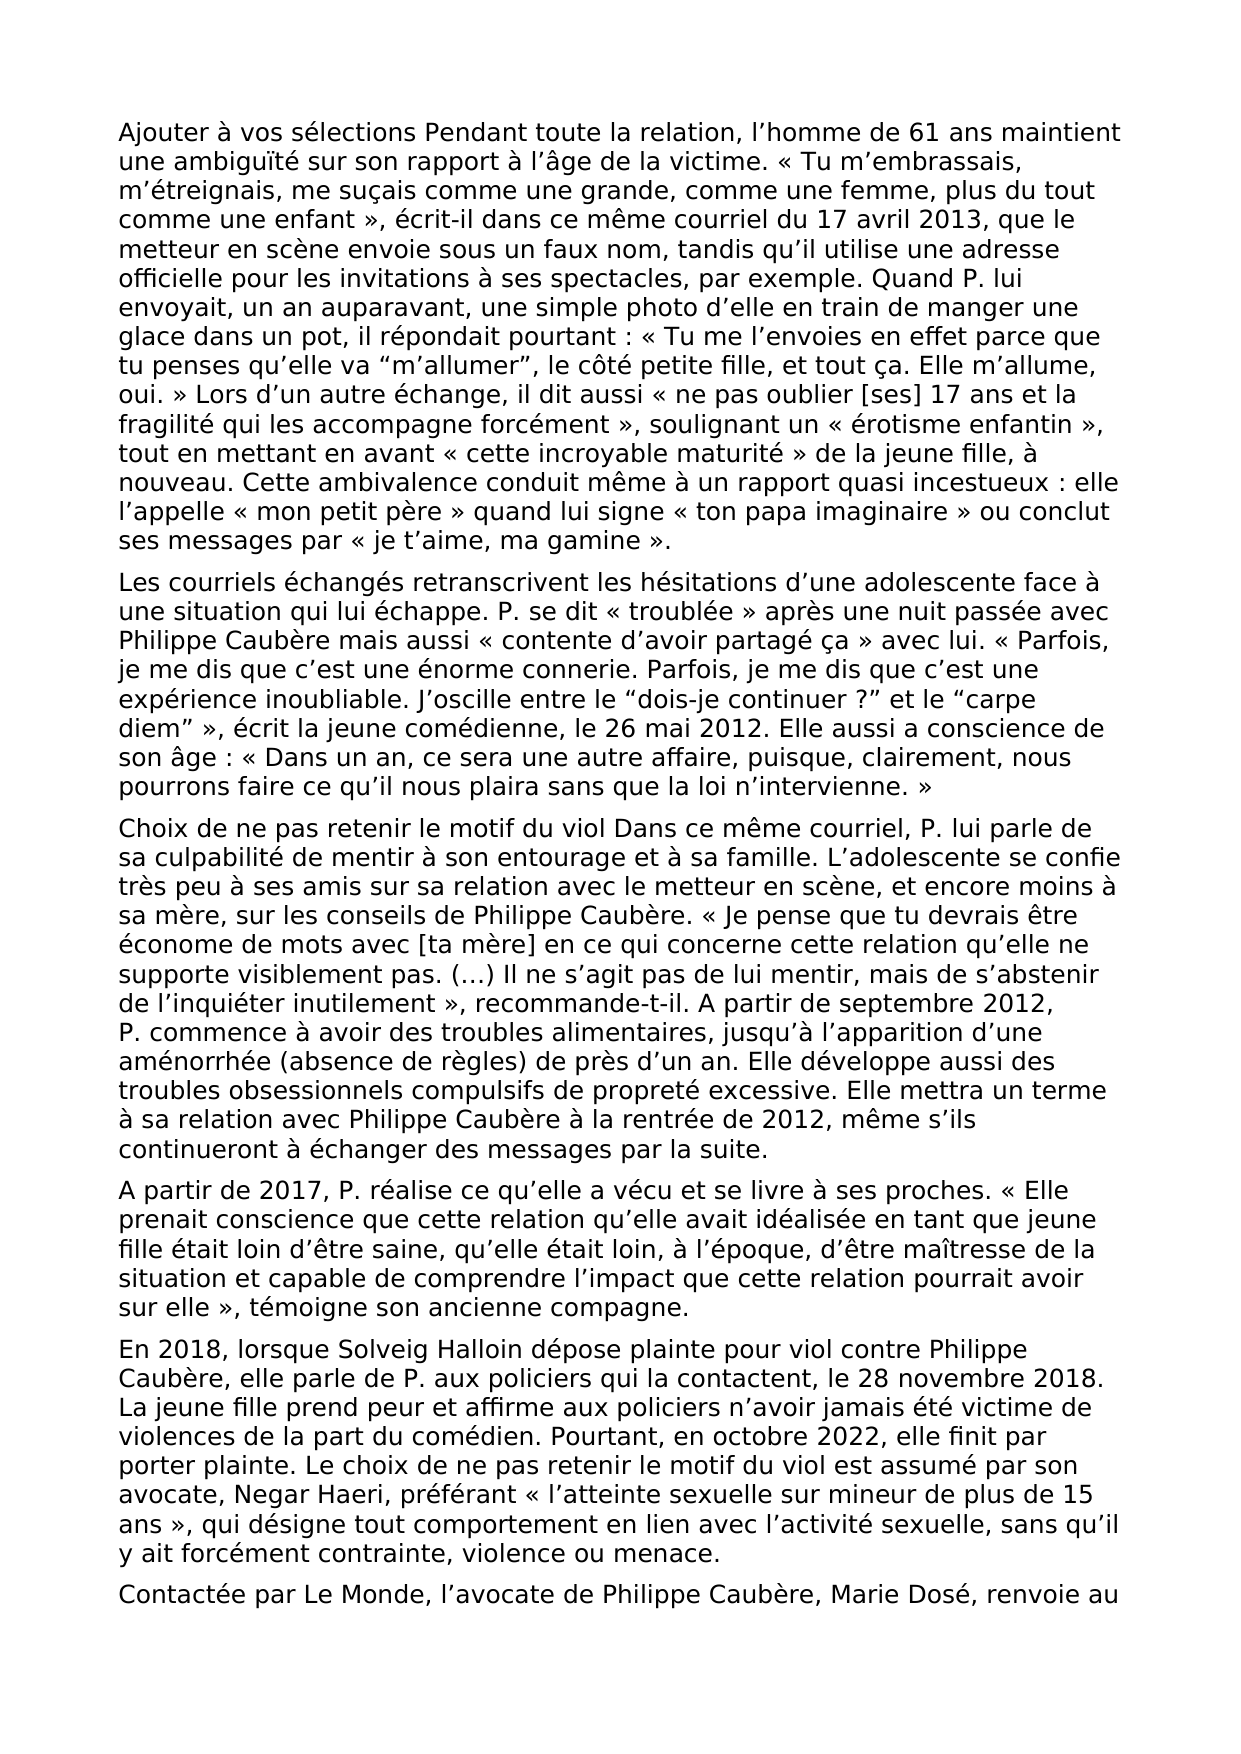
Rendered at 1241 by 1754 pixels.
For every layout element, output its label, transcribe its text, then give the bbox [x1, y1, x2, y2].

text Ajouter à vos sélections Pendant toute la relation, l’homme de 61 ans maintient une ambiguïté sur son rapport à l’âge de la victime. « Tu m’embrassais, m’étreignais, me suçais comme une grande, comme une femme, plus du tout comme une enfant », écrit-il dans ce même courriel du 17 avril 2013, que le metteur en scène envoie sous un faux nom, tandis qu’il utilise une adresse officielle pour les invitations à ses spectacles, par exemple. Quand P. lui envoyait, un an auparavant, une simple photo d’elle en train de manger une glace dans un pot, il répondait pourtant : « Tu me l’envoies en effet parce que tu penses qu’elle va “m’allumer”, le côté petite fille, et tout ça. Elle m’allume, oui. » Lors d’un autre échange, il dit aussi « ne pas oublier [ses] 17 ans et la fragilité qui les accompagne forcément », soulignant un « érotisme enfantin », tout en mettant en avant « cette incroyable maturité » de la jeune fille, à nouveau. Cette ambivalence conduit même à un rapport quasi incestueux : elle l’appelle « mon petit père » quand lui signe « ton papa imaginaire » ou conclut ses messages par « je t’aime, ma gamine ». [118, 118, 1122, 556]
text Les courriels échangés retranscrivent les hésitations d’une adolescente face à une situation qui lui échappe. P. se dit « troublée » après une nuit passée avec Philippe Caubère mais aussi « contente d’avoir partagé ça » avec lui. « Parfois, je me dis que c’est une énorme connerie. Parfois, je me dis que c’est une expérience inoubliable. J’oscille entre le “dois-je continuer ?” et le “carpe diem” », écrit la jeune comédienne, le 26 mai 2012. Elle aussi a conscience de son âge : « Dans un an, ce sera une autre affaire, puisque, clairement, nous pourrons faire ce qu’il nous plaira sans que la loi n’intervienne. » [118, 568, 1122, 801]
text Choix de ne pas retenir le motif du viol Dans ce même courriel, P. lui parle de sa culpabilité de mentir à son entourage et à sa famille. L’adolescente se confie très peu à ses amis sur sa relation avec le metteur en scène, et encore moins à sa mère, sur les conseils de Philippe Caubère. « Je pense que tu devrais être économe de mots avec [ta mère] en ce qui concerne cette relation qu’elle ne supporte visiblement pas. (…) Il ne s’agit pas de lui mentir, mais de s’abstenir de l’inquiéter inutilement », recommande-t-il. A partir de septembre 2012, P. commence à avoir des troubles alimentaires, jusqu’à l’apparition d’une aménorrhée (absence de règles) de près d’un an. Elle développe aussi des troubles obsessionnels compulsifs de propreté excessive. Elle mettra un terme à sa relation avec Philippe Caubère à la rentrée de 2012, même s’ils continueront à échanger des messages par la suite. [118, 814, 1122, 1164]
text A partir de 2017, P. réalise ce qu’elle a vécu et se livre à ses proches. « Elle prenait conscience que cette relation qu’elle avait idéalisée en tant que jeune fille était loin d’être saine, qu’elle était loin, à l’époque, d’être maîtresse de la situation et capable de comprendre l’impact que cette relation pourrait avoir sur elle », témoigne son ancienne compagne. [118, 1176, 1122, 1322]
text Contactée par Le Monde, l’avocate de Philippe Caubère, Marie Dosé, renvoie au [118, 1581, 1122, 1610]
text En 2018, lorsque Solveig Halloin dépose plainte pour viol contre Philippe Caubère, elle parle de P. aux policiers qui la contactent, le 28 novembre 2018. La jeune fille prend peur et affirme aux policiers n’avoir jamais été victime de violences de la part du comédien. Pourtant, en octobre 2022, elle finit par porter plainte. Le choix de ne pas retenir le motif du viol est assumé par son avocate, Negar Haeri, préférant « l’atteinte sexuelle sur mineur de plus de 15 ans », qui désigne tout comportement en lien avec l’activité sexuelle, sans qu’il y ait forcément contrainte, violence ou menace. [118, 1335, 1122, 1568]
